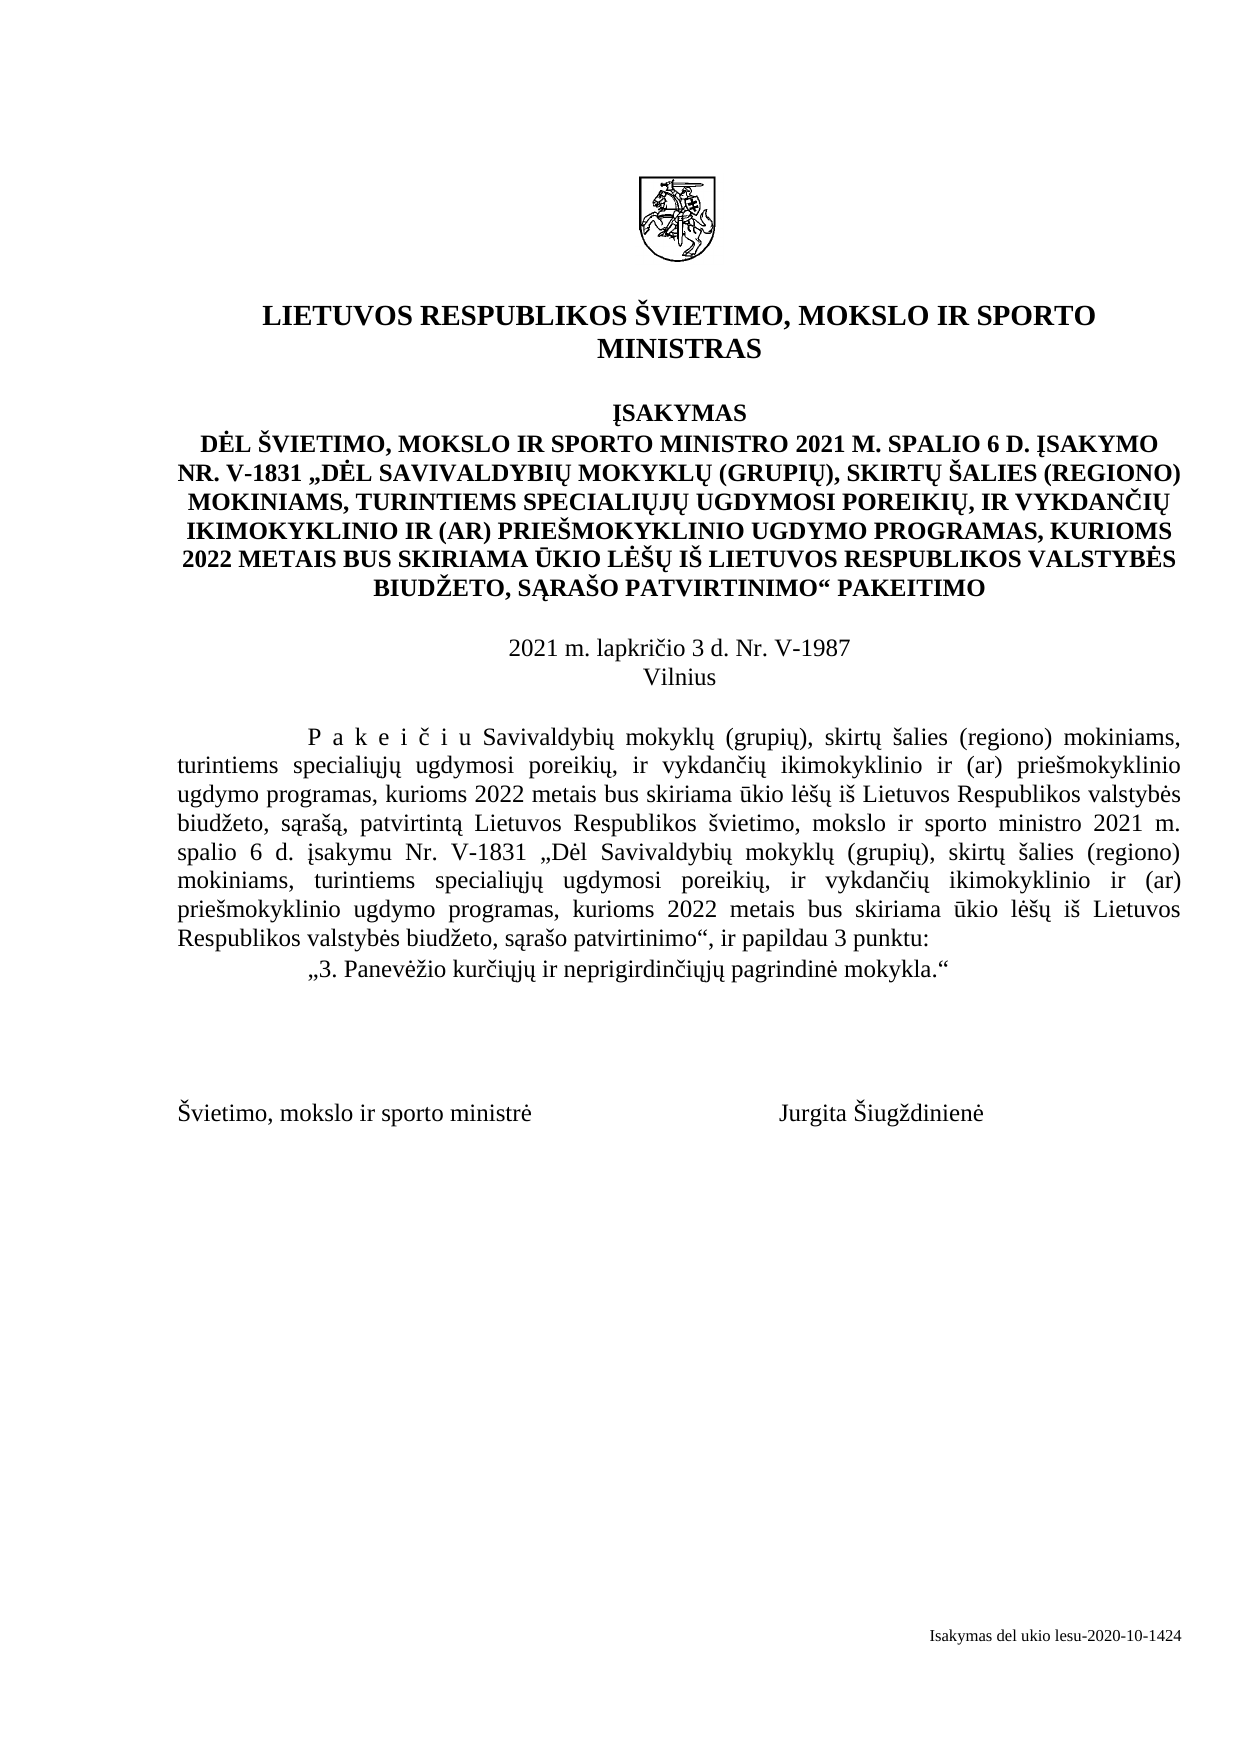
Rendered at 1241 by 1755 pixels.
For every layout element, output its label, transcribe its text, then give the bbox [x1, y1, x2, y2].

text Vilnius [177, 662, 1182, 691]
text „3. Panevėžio kurčiųjų ir neprigirdinčiųjų pagrindinė mokykla.“ [177, 954, 1182, 983]
text Švietimo, mokslo ir sporto ministrė Jurgita Šiugždinienė [177, 1098, 1182, 1127]
text LIETUVOS RESPUBLIKOS ŠVIETIMO, MOKSLO IR SPORTO MINISTRAS [177, 298, 1182, 365]
text P a k e i č i u Savivaldybių mokyklų (grupių), skirtų šalies (regiono) mokiniams, turintiems specialiųjų ugdymosi poreikių, ir vykdančių ikimokyklinio ir (ar) priešmokyklinio ugdymo programas, kurioms 2022 metais bus skiriama ūkio lėšų iš Lietuvos Respublikos valstybės biudžeto, sąrašą, patvirtintą Lietuvos Respublikos švietimo, mokslo ir sporto ministro 2021 m. spalio 6 d. įsakymu Nr. V-1831 „Dėl Savivaldybių mokyklų (grupių), skirtų šalies (regiono) mokiniams, turintiems specialiųjų ugdymosi poreikių, ir vykdančių ikimokyklinio ir (ar) priešmokyklinio ugdymo programas, kurioms 2022 metais bus skiriama ūkio lėšų iš Lietuvos Respublikos valstybės biudžeto, sąrašo patvirtinimo“, ir papildau 3 punktu: [177, 722, 1182, 952]
text 2021 m. lapkričio 3 d. Nr. V-1987 [177, 633, 1182, 662]
text DĖL ŠVIETIMO, MOKSLO IR SPORTO MINISTRO 2021 M. SPALIO 6 D. ĮSAKYMO NR. V-1831 „DĖL SAVIVALDYBIŲ MOKYKLŲ (GRUPIŲ), SKIRTŲ ŠALIES (REGIONO) MOKINIAMS, TURINTIEMS SPECIALIŲJŲ UGDYMOSI POREIKIŲ, IR VYKDANČIŲ IKIMOKYKLINIO IR (AR) PRIEŠMOKYKLINIO UGDYMO PROGRAMAS, KURIOMS 2022 METAIS BUS SKIRIAMA ŪKIO LĖŠŲ IŠ LIETUVOS RESPUBLIKOS VALSTYBĖS BIUDŽETO, SĄRAŠO PATVIRTINIMO“ PAKEITIMO [177, 429, 1182, 602]
text ĮSAKYMAS [177, 398, 1182, 427]
